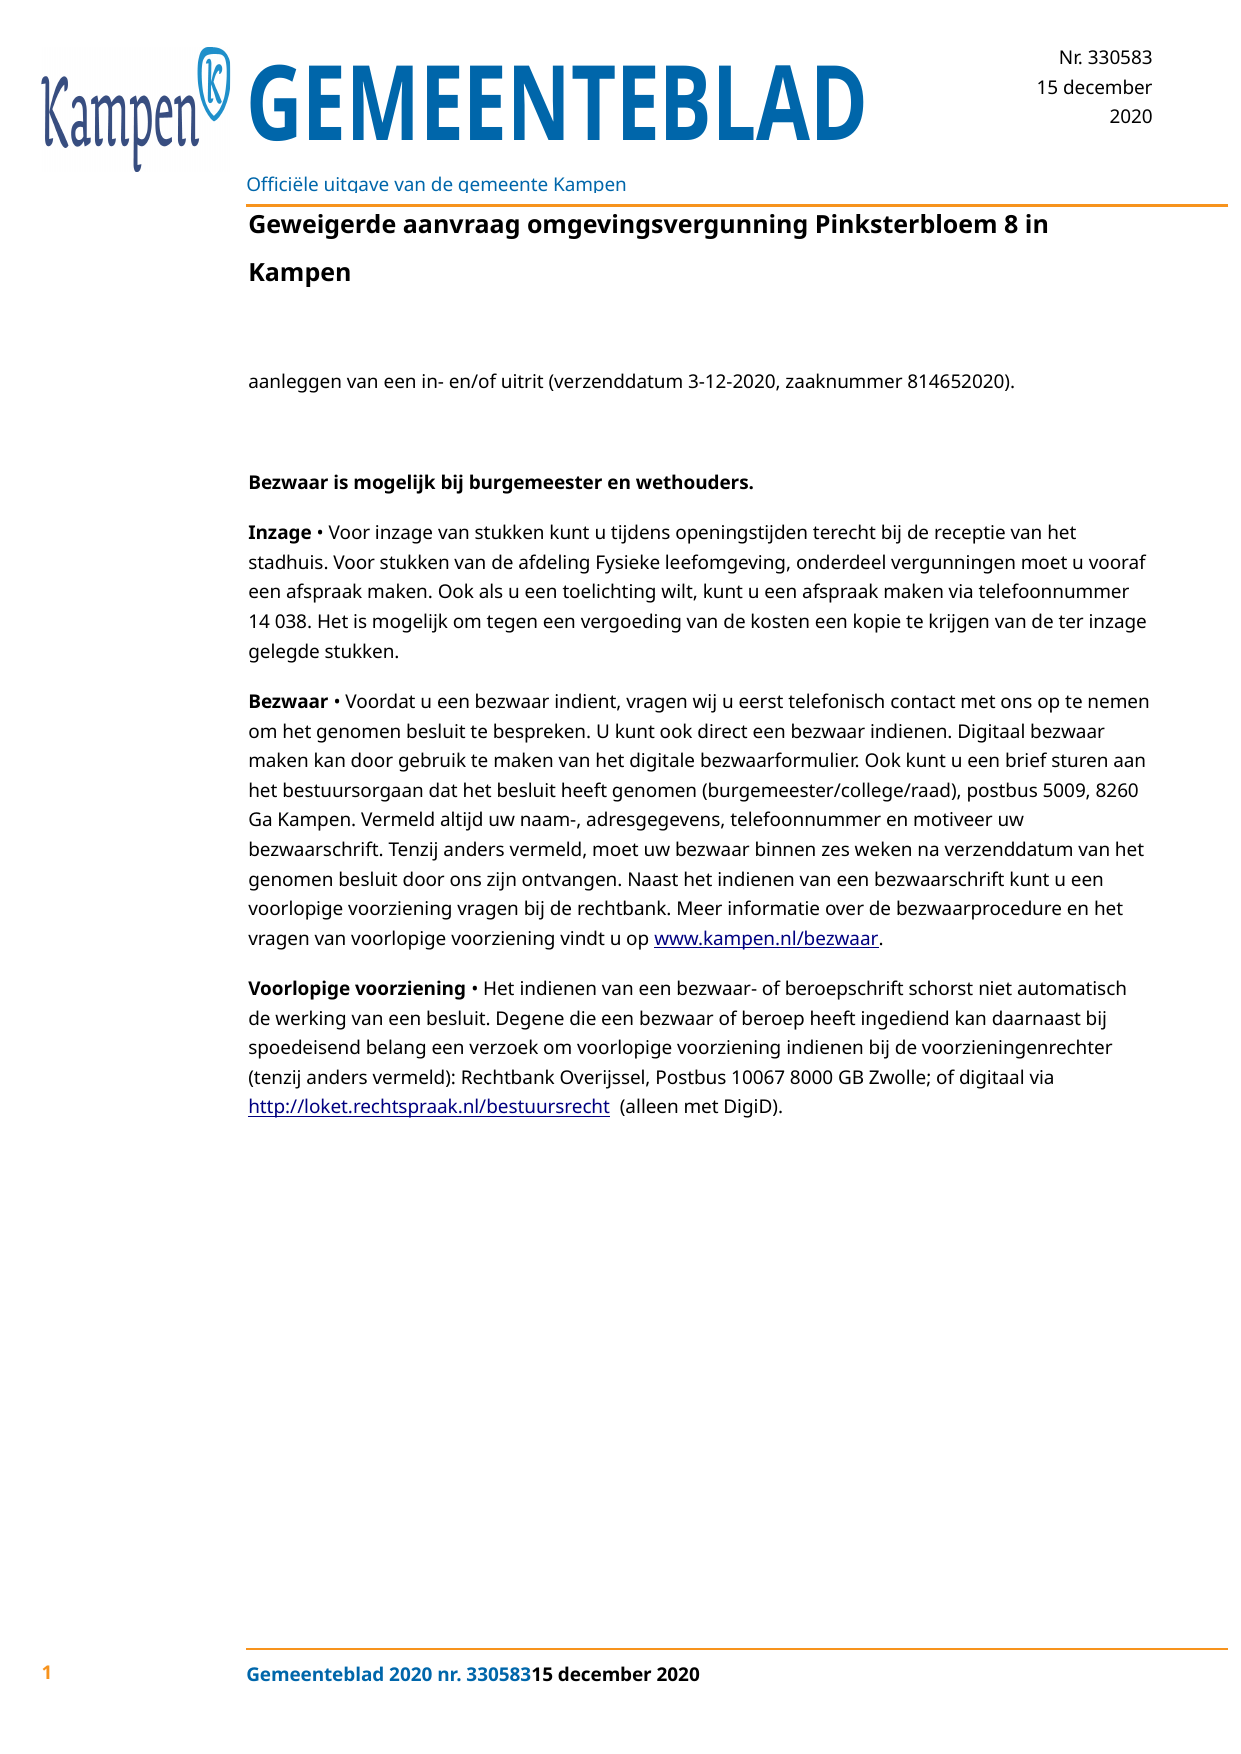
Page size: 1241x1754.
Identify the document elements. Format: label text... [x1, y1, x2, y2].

text Bezwaar is mogelijk bij burgemeester en wethouders. [248, 469, 1152, 495]
text Voorlopige voorziening • Het indienen van een bezwaar- of beroepschrift schorst niet automatisch de werking van een besluit. Degene die een bezwaar of beroep heeft ingediend kan daarnaast bij spoedeisend belang een verzoek om voorlopige voorziening indienen bij de voorzieningenrechter (tenzij anders vermeld): Rechtbank Overijssel, Postbus 10067 8000 GB Zwolle; of digitaal via http://loket.rechtspraak.nl/bestuursrecht (alleen met DigiD). [248, 975, 1152, 1119]
text Geweigerde aanvraag omgevingsvergunning Pinksterbloem 8 in Kampen [248, 207, 1152, 288]
text Inzage • Voor inzage van stukken kunt u tijdens openingstijden terecht bij de receptie van het stadhuis. Voor stukken van de afdeling Fysieke leefomgeving, onderdeel vergunningen moet u vooraf een afspraak maken. Ook als u een toelichting wilt, kunt u een afspraak maken via telefoonnummer 14 038. Het is mogelijk om tegen een vergoeding van de kosten een kopie te krijgen van de ter inzage gelegde stukken. [248, 519, 1152, 664]
text aanleggen van een in- en/of uitrit (verzenddatum 3-12-2020, zaaknummer 814652020). [248, 368, 1152, 394]
picture [41, 47, 231, 172]
text Bezwaar • Voordat u een bezwaar indient, vragen wij u eerst telefonisch contact met ons op te nemen om het genomen besluit te bespreken. U kunt ook direct een bezwaar indienen. Digitaal bezwaar maken kan door gebruik te maken van het digitale bezwaarformulier. Ook kunt u een brief sturen aan het bestuursorgaan dat het besluit heeft genomen (burgemeester/college/raad), postbus 5009, 8260 Ga Kampen. Vermeld altijd uw naam-, adresgegevens, telefoonnummer en motiveer uw bezwaarschrift. Tenzij anders vermeld, moet uw bezwaar binnen zes weken na verzenddatum van het genomen besluit door ons zijn ontvangen. Naast het indienen van een bezwaarschrift kunt u een voorlopige voorziening vragen bij de rechtbank. Meer informatie over de bezwaarprocedure en het vragen van voorlopige voorziening vindt u op www.kampen.nl/bezwaar. [248, 688, 1152, 951]
